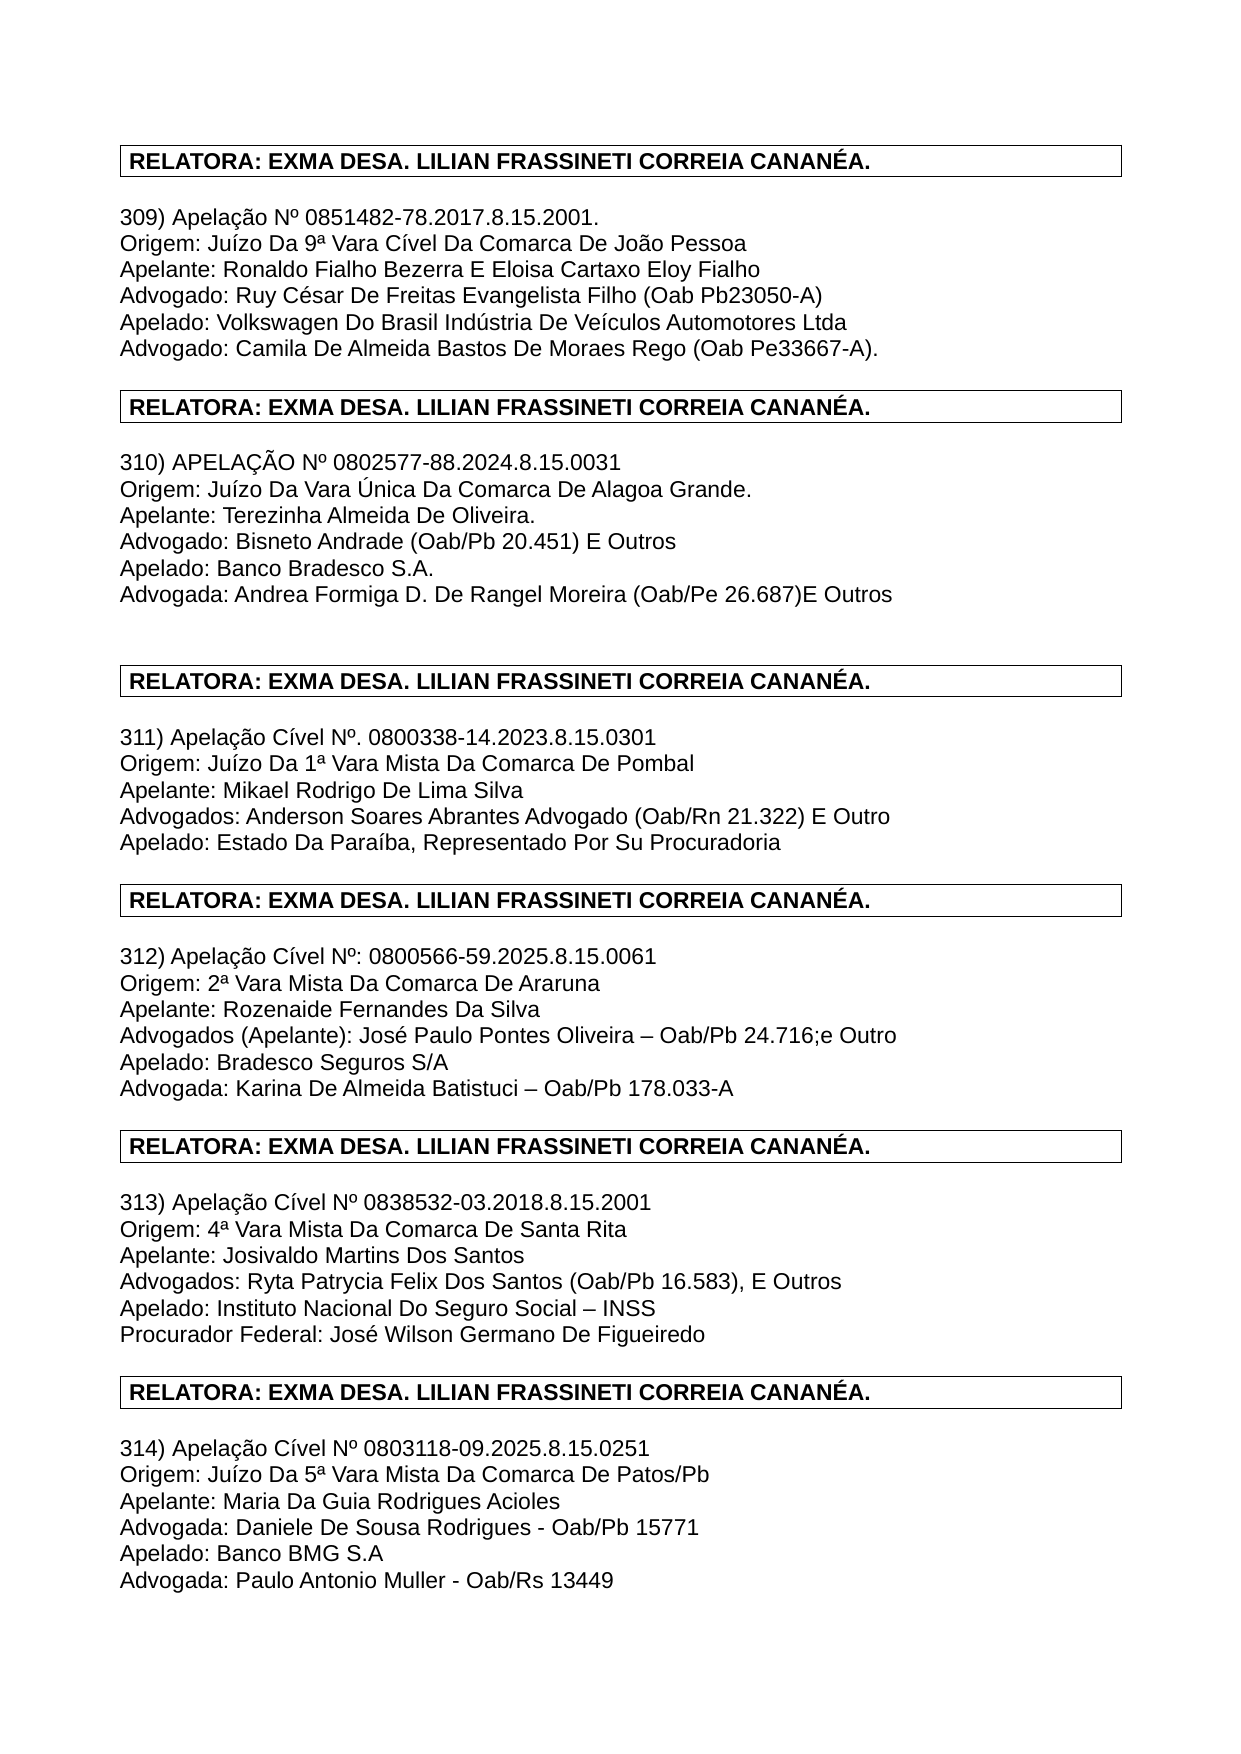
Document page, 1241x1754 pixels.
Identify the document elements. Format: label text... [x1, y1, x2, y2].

text Advogada: Daniele De Sousa Rodrigues - Oab/Pb 15771 [119, 1514, 1122, 1540]
text Procurador Federal: José Wilson Germano De Figueiredo [119, 1321, 1122, 1347]
text Apelado: Banco BMG S.A [119, 1540, 1122, 1567]
text Apelado: Bradesco Seguros S/A [119, 1049, 1122, 1075]
text 311) Apelação Cível Nº. 0800338-14.2023.8.15.0301 [119, 724, 1122, 750]
text Apelante: Mikael Rodrigo De Lima Silva [119, 777, 1122, 803]
text Origem: Juízo Da 1ª Vara Mista Da Comarca De Pombal [119, 750, 1122, 777]
text Origem: 2ª Vara Mista Da Comarca De Araruna [119, 970, 1122, 996]
text RELATORA: EXMA DESA. LILIAN FRASSINETI CORREIA CANANÉA. [121, 666, 1121, 696]
text Origem: 4ª Vara Mista Da Comarca De Santa Rita [119, 1216, 1122, 1242]
text RELATORA: EXMA DESA. LILIAN FRASSINETI CORREIA CANANÉA. [121, 391, 1121, 422]
text RELATORA: EXMA DESA. LILIAN FRASSINETI CORREIA CANANÉA. [121, 1131, 1121, 1162]
text Apelante: Rozenaide Fernandes Da Silva [119, 996, 1122, 1022]
text Advogados (Apelante): José Paulo Pontes Oliveira – Oab/Pb 24.716;e Outro [119, 1022, 1122, 1049]
text Origem: Juízo Da 9ª Vara Cível Da Comarca De João Pessoa [119, 230, 1122, 256]
text RELATORA: EXMA DESA. LILIAN FRASSINETI CORREIA CANANÉA. [121, 885, 1121, 916]
text Apelante: Ronaldo Fialho Bezerra E Eloisa Cartaxo Eloy Fialho [119, 256, 1122, 282]
text 314) Apelação Cível Nº 0803118-09.2025.8.15.0251 [119, 1435, 1122, 1461]
text Origem: Juízo Da 5ª Vara Mista Da Comarca De Patos/Pb [119, 1461, 1122, 1488]
text Apelante: Maria Da Guia Rodrigues Acioles [119, 1488, 1122, 1514]
text Advogado: Camila De Almeida Bastos De Moraes Rego (Oab Pe33667-A). [119, 335, 1122, 362]
text Apelado: Estado Da Paraíba, Representado Por Su Procuradoria [119, 829, 1122, 856]
text Advogada: Karina De Almeida Batistuci – Oab/Pb 178.033-A [119, 1075, 1122, 1101]
text Apelante: Terezinha Almeida De Oliveira. [119, 502, 1122, 528]
text Advogado: Bisneto Andrade (Oab/Pb 20.451) E Outros [119, 528, 1122, 555]
text Apelante: Josivaldo Martins Dos Santos [119, 1242, 1122, 1268]
text RELATORA: EXMA DESA. LILIAN FRASSINETI CORREIA CANANÉA. [121, 1377, 1121, 1408]
text Origem: Juízo Da Vara Única Da Comarca De Alagoa Grande. [119, 476, 1122, 502]
text 312) Apelação Cível Nº: 0800566-59.2025.8.15.0061 [119, 943, 1122, 970]
text 313) Apelação Cível Nº 0838532-03.2018.8.15.2001 [119, 1189, 1122, 1216]
text Advogados: Anderson Soares Abrantes Advogado (Oab/Rn 21.322) E Outro [119, 803, 1122, 829]
text Advogada: Andrea Formiga D. De Rangel Moreira (Oab/Pe 26.687)E Outros [119, 581, 1122, 607]
text Advogados: Ryta Patrycia Felix Dos Santos (Oab/Pb 16.583), E Outros [119, 1268, 1122, 1294]
text Apelado: Volkswagen Do Brasil Indústria De Veículos Automotores Ltda [119, 309, 1122, 335]
text 310) APELAÇÃO Nº 0802577-88.2024.8.15.0031 [119, 449, 1122, 476]
text RELATORA: EXMA DESA. LILIAN FRASSINETI CORREIA CANANÉA. [121, 146, 1121, 176]
text Apelado: Banco Bradesco S.A. [119, 555, 1122, 581]
text 309) Apelação Nº 0851482-78.2017.8.15.2001. [119, 203, 1122, 230]
text Advogada: Paulo Antonio Muller - Oab/Rs 13449 [119, 1567, 1122, 1593]
text Apelado: Instituto Nacional Do Seguro Social – INSS [119, 1294, 1122, 1321]
text Advogado: Ruy César De Freitas Evangelista Filho (Oab Pb23050-A) [119, 282, 1122, 309]
